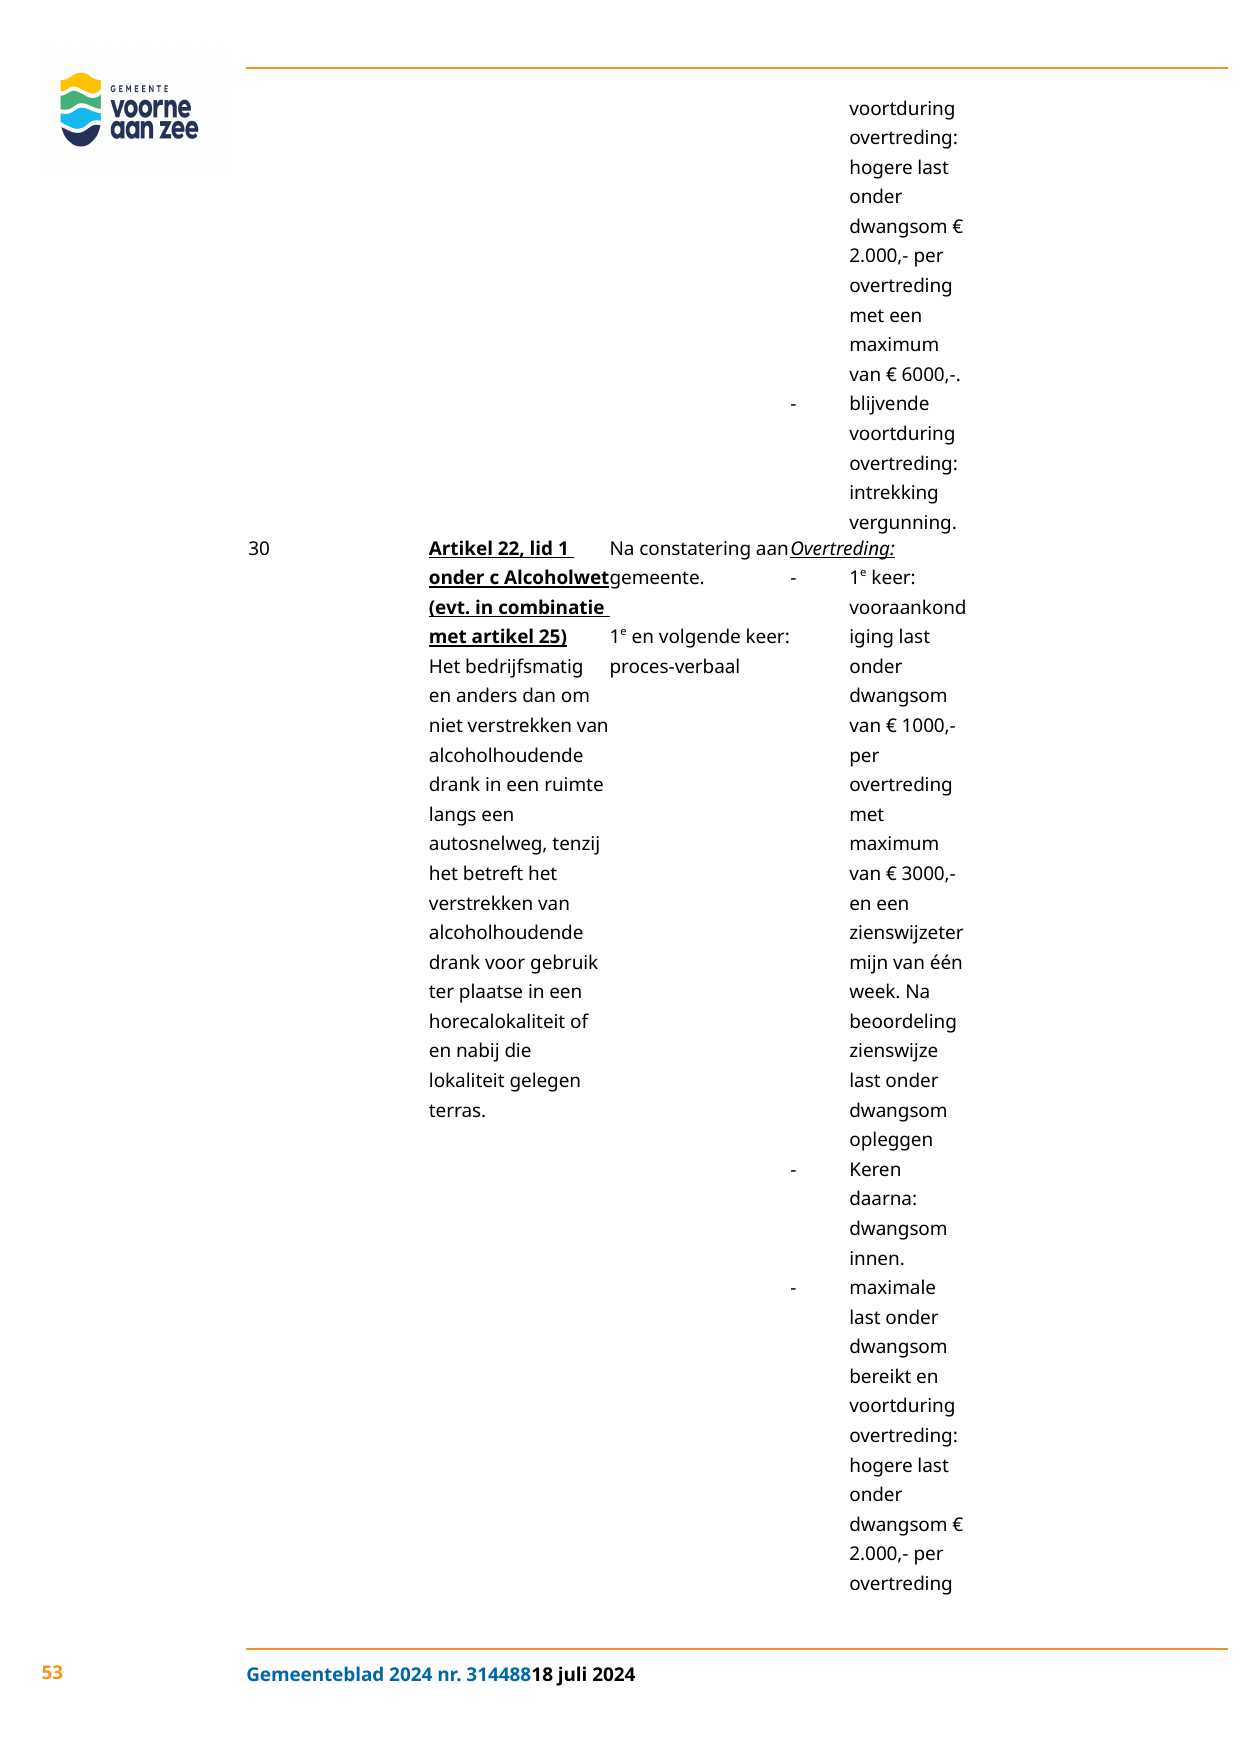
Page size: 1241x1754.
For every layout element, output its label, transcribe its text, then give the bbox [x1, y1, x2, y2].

table_cell [609, 95, 790, 535]
table_cell 30 [248, 535, 429, 1596]
table_cell [248, 95, 429, 535]
table_cell [971, 95, 1152, 535]
table_cell met artikel 25) Het bedrijfsmatig en anders dan om niet verstrekken van alcoholhoudende drank in een ruimte langs een autosnelweg, tenzij het betreft het verstrekken van alcoholhoudende drank voor gebruik ter plaatse in een horecalokaliteit of en nabij die lokaliteit gelegen terras. [429, 617, 609, 1596]
table_cell (evt. in combinatie [429, 588, 609, 616]
table_cell [971, 535, 1152, 1596]
table_cell [429, 95, 609, 535]
table_cell Artikel 22, lid 1 onder c Alcoholwet [429, 535, 609, 586]
table_cell Na constatering aan gemeente. 1e en volgende keer: proces-verbaal [609, 535, 790, 1596]
table_cell Overtreding: 1e keer: vooraankondiging last onder dwangsom van € 1000,- per overtreding met maximum van € 3000,- en een zienswijzetermijn van één week. Na beoordeling zienswijze last onder dwangsom opleggen Keren daarna: dwangsom innen. maximale last onder dwangsom bereikt en voortduring overtreding: hogere last onder dwangsom € 2.000,- per overtreding [790, 535, 971, 1596]
table_cell voortduring overtreding: hogere last onder dwangsom € 2.000,- per overtreding met een maximum van € 6000,-. blijvende voortduring overtreding: intrekking vergunning. [790, 95, 971, 535]
picture [41, 47, 231, 172]
